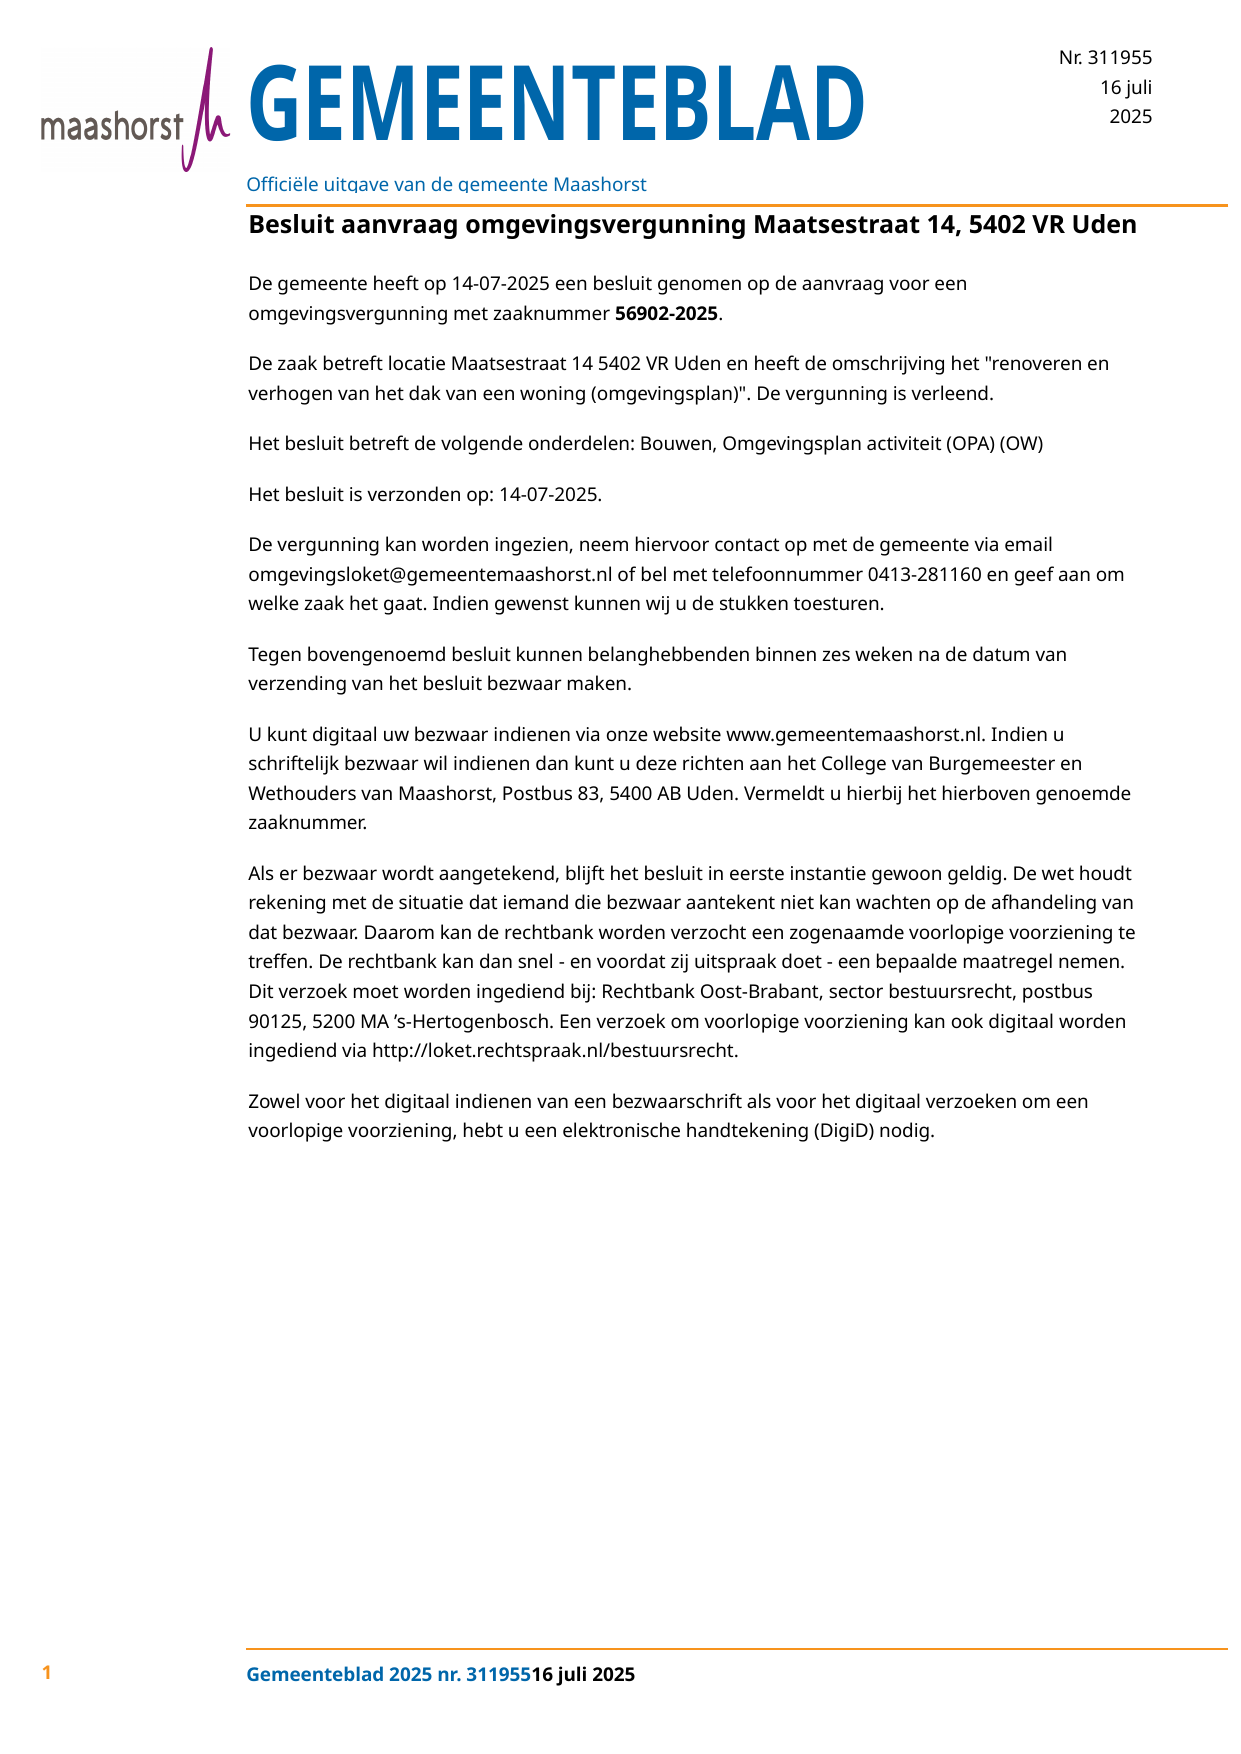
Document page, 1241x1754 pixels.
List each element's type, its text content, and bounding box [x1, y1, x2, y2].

text Het besluit betreft de volgende onderdelen: Bouwen, Omgevingsplan activiteit (OPA) (OW) [248, 430, 1152, 456]
text De gemeente heeft op 14-07-2025 een besluit genomen op de aanvraag voor een omgevingsvergunning met zaaknummer 56902-2025. [248, 270, 1152, 326]
text Als er bezwaar wordt aangetekend, blijft het besluit in eerste instantie gewoon geldig. De wet houdt rekening met de situatie dat iemand die bezwaar aantekent niet kan wachten op de afhandeling van dat bezwaar. Daarom kan de rechtbank worden verzocht een zogenaamde voorlopige voorziening te treffen. De rechtbank kan dan snel - en voordat zij uitspraak doet - een bepaalde maatregel nemen. Dit verzoek moet worden ingediend bij: Rechtbank Oost-Brabant, sector bestuursrecht, postbus 90125, 5200 MA ’s-Hertogenbosch. Een verzoek om voorlopige voorziening kan ook digitaal worden ingediend via http://loket.rechtspraak.nl/bestuursrecht. [248, 860, 1152, 1063]
text Zowel voor het digitaal indienen van een bezwaarschrift als voor het digitaal verzoeken om een voorlopige voorziening, hebt u een elektronische handtekening (DigiD) nodig. [248, 1088, 1152, 1143]
text Besluit aanvraag omgevingsvergunning Maatsestraat 14, 5402 VR Uden [248, 207, 1152, 241]
text De vergunning kan worden ingezien, neem hiervoor contact op met de gemeente via email omgevingsloket@gemeentemaashorst.nl of bel met telefoonnummer 0413-281160 en geef aan om welke zaak het gaat. Indien gewenst kunnen wij u de stukken toesturen. [248, 531, 1152, 616]
picture [41, 47, 231, 172]
text Tegen bovengenoemd besluit kunnen belanghebbenden binnen zes weken na de datum van verzending van het besluit bezwaar maken. [248, 641, 1152, 696]
text Het besluit is verzonden op: 14-07-2025. [248, 481, 1152, 506]
text De zaak betreft locatie Maatsestraat 14 5402 VR Uden en heeft de omschrijving het "renoveren en verhogen van het dak van een woning (omgevingsplan)". De vergunning is verleend. [248, 350, 1152, 406]
text U kunt digitaal uw bezwaar indienen via onze website www.gemeentemaashorst.nl. Indien u schriftelijk bezwaar wil indienen dan kunt u deze richten aan het College van Burgemeester en Wethouders van Maashorst, Postbus 83, 5400 AB Uden. Vermeldt u hierbij het hierboven genoemde zaaknummer. [248, 721, 1152, 835]
